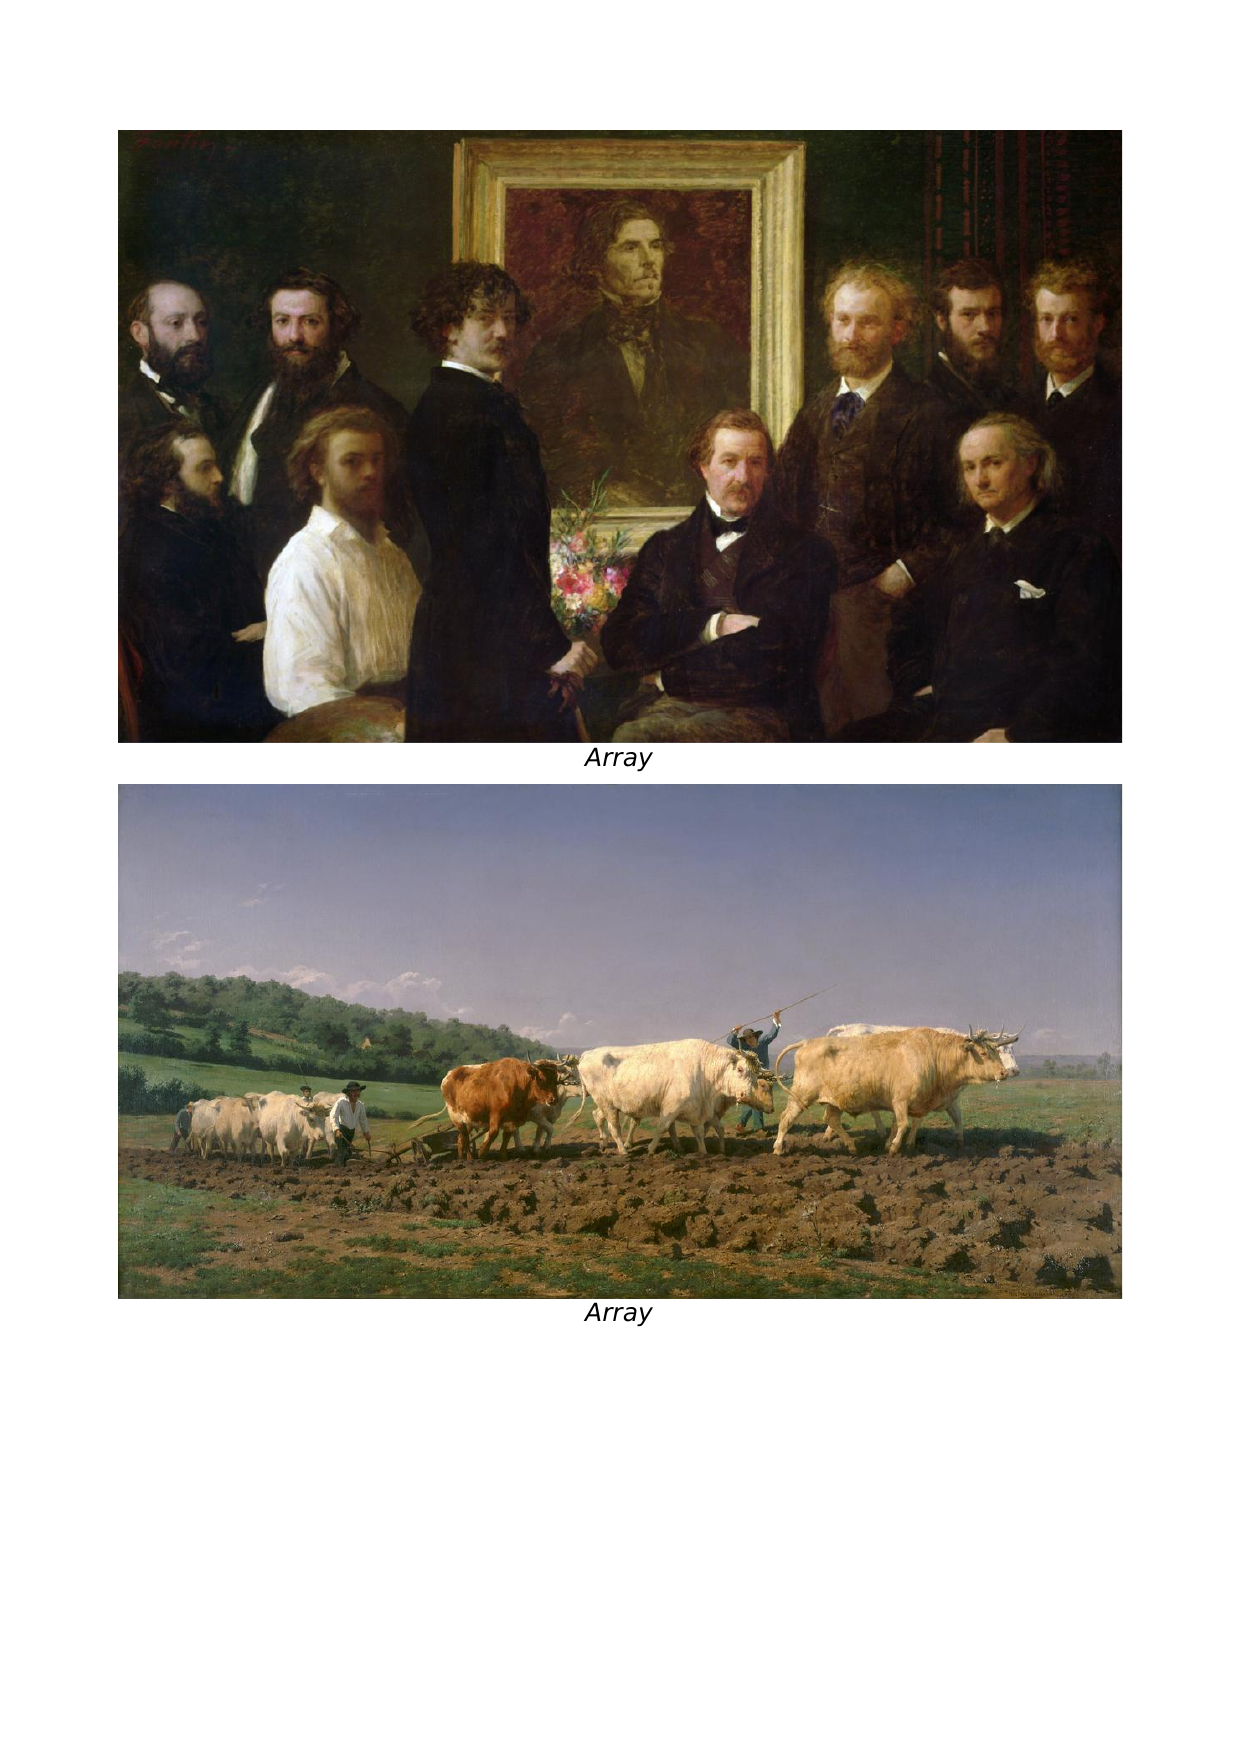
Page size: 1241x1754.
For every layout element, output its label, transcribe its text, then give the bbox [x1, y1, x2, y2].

picture [118, 784, 1123, 1299]
picture [118, 130, 1123, 743]
text Array [118, 743, 1122, 772]
text Array [118, 1299, 1122, 1327]
